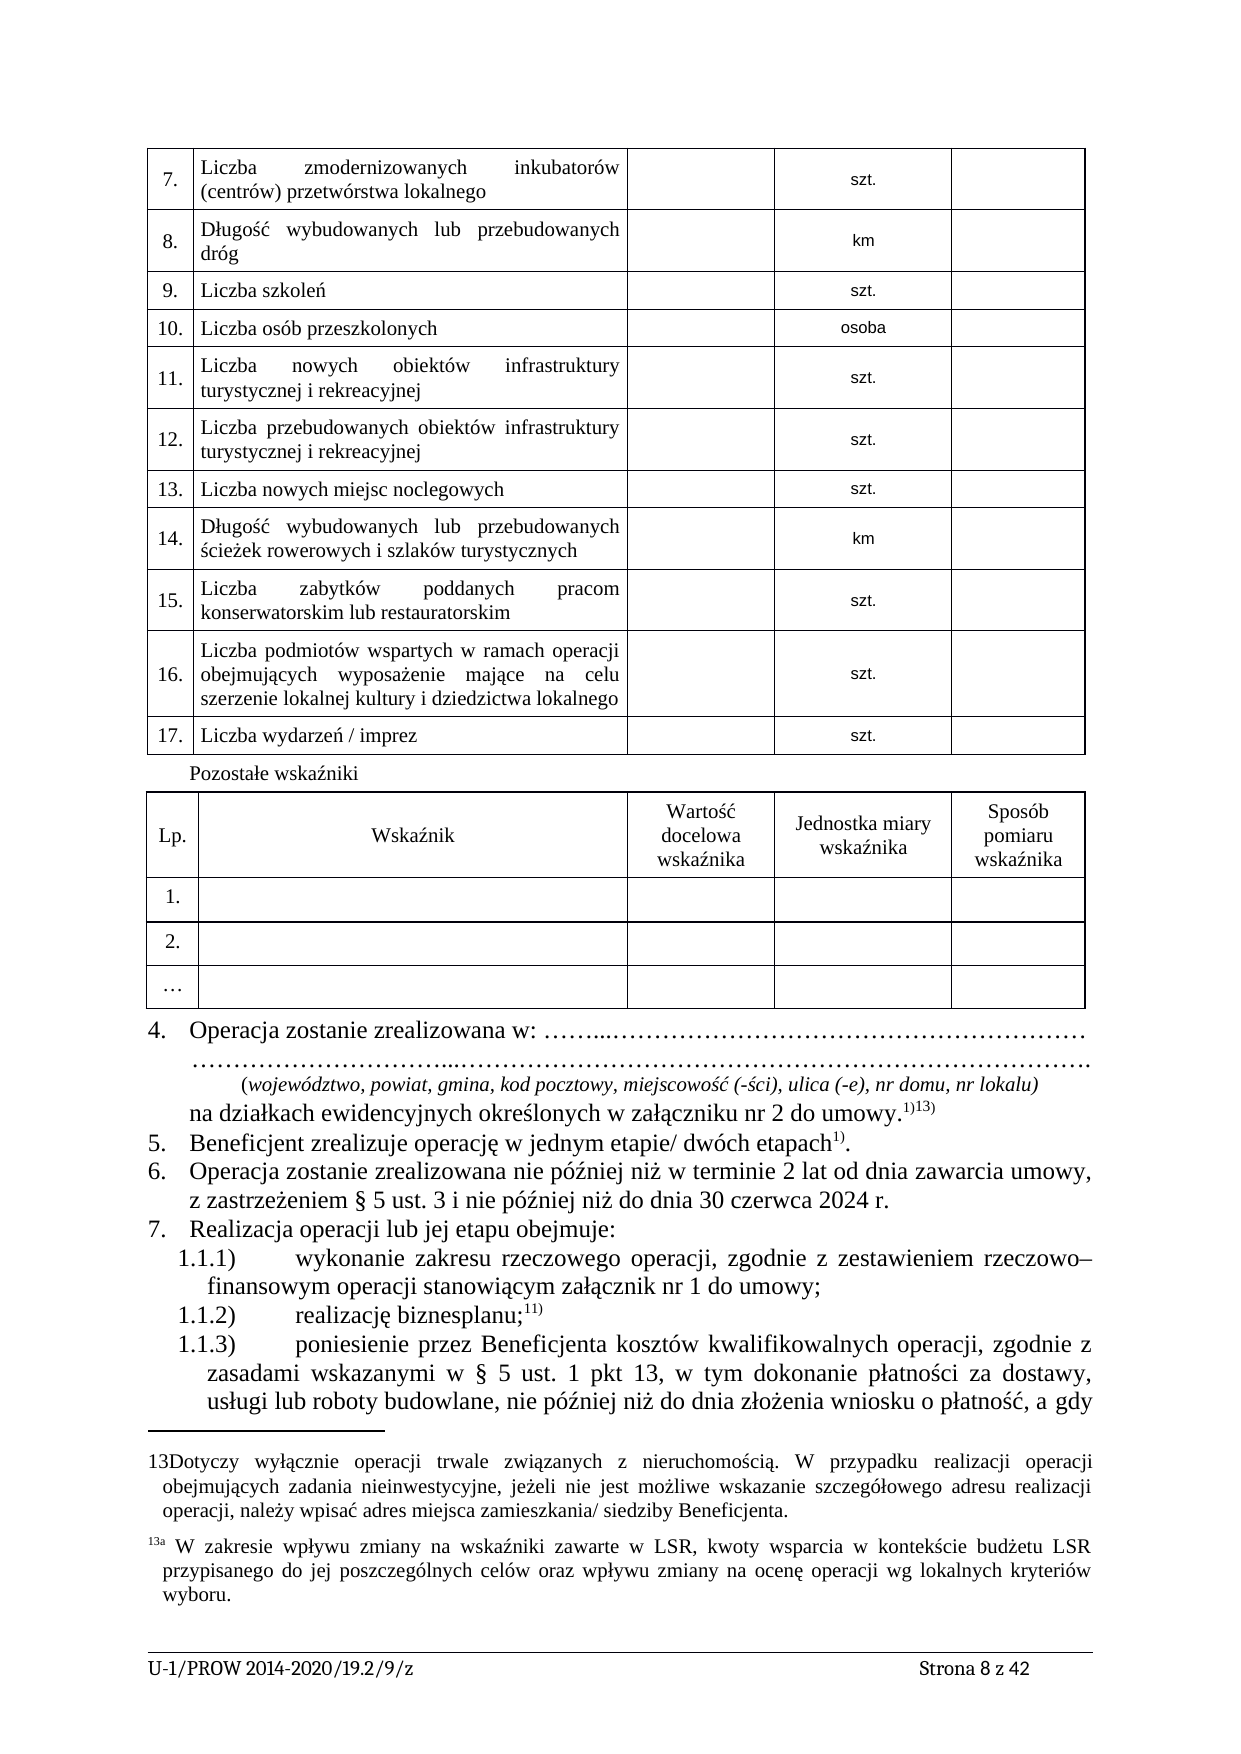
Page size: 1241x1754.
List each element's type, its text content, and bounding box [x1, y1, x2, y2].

table_cell 10. [148, 310, 193, 346]
table_cell Długość wybudowanych lub przebudowanych ścieżek rowerowych i szlaków turystycznych [194, 508, 627, 569]
table_cell [628, 409, 774, 469]
table_cell szt. [775, 471, 951, 507]
table_cell 7. [148, 149, 193, 209]
table_cell [775, 923, 951, 965]
table_cell [775, 966, 951, 1008]
table_cell [952, 310, 1084, 346]
table_cell szt. [775, 409, 951, 469]
text Pozostałe wskaźniki [189, 761, 1093, 785]
table_cell [952, 966, 1084, 1008]
list Operacja zostanie zrealizowana w: ……...………………………………………………… [148, 1015, 1093, 1044]
table_cell [628, 878, 774, 921]
table_cell 9. [148, 272, 193, 308]
table_cell 12. [148, 409, 193, 469]
table_cell [628, 149, 774, 209]
table_cell szt. [775, 631, 951, 716]
text 13a W zakresie wpływu zmiany na wskaźniki zawarte w LSR, kwoty wsparcia w kontekście budżetu LSR przypisanego do jej poszczególnych celów oraz wpływu zmiany na ocenę operacji wg lokalnych kryteriów wyboru. [148, 1534, 1093, 1606]
table_cell … [147, 966, 198, 1008]
table_cell km [775, 508, 951, 569]
table_cell [628, 210, 774, 271]
table_cell [628, 923, 774, 965]
table_cell [775, 878, 951, 921]
table_cell [952, 149, 1084, 209]
table_cell [628, 570, 774, 630]
table_cell 13. [148, 471, 193, 507]
table_cell Liczba wydarzeń / imprez [194, 717, 627, 754]
table_cell Liczba podmiotów wspartych w ramach operacji obejmujących wyposażenie mające na celu szerzenie lokalnej kultury i dziedzictwa lokalnego [194, 631, 627, 716]
table_header Wskaźnik [199, 793, 627, 877]
table_cell [628, 347, 774, 408]
list Beneficjent zrealizuje operację w jednym etapie/ dwóch etapach1). [148, 1128, 1093, 1156]
table_cell [952, 923, 1084, 965]
list wykonanie zakresu rzeczowego operacji, zgodnie z zestawieniem rzeczowo–finansowym operacji stanowiącym załącznik nr 1 do umowy; [177, 1243, 1093, 1300]
table_cell [952, 210, 1084, 271]
table_cell Liczba nowych miejsc noclegowych [194, 471, 627, 507]
table_cell 15. [148, 570, 193, 630]
table_cell [628, 966, 774, 1008]
table_cell [952, 631, 1084, 716]
table_cell [952, 570, 1084, 630]
table_cell [952, 347, 1084, 408]
table_cell 14. [148, 508, 193, 569]
table_cell [952, 471, 1084, 507]
table_cell Liczba osób przeszkolonych [194, 310, 627, 346]
table_cell [628, 631, 774, 716]
table_cell szt. [775, 149, 951, 209]
table_header Jednostka miary wskaźnika [775, 793, 951, 877]
table_cell [952, 272, 1084, 308]
table_cell [628, 508, 774, 569]
list Operacja zostanie zrealizowana nie później niż w terminie 2 lat od dnia zawarcia umowy, z zastrzeżeniem § 5 ust. 3 i nie później niż do dnia 30 czerwca 2024 r. [148, 1156, 1093, 1214]
text …………………………...………………………………………………………………….(województwo, powiat, gmina, kod pocztowy, miejscowość (-ści), ulica (-e), nr domu, nr lokalu) [189, 1044, 1093, 1096]
text Dotyczy wyłącznie operacji trwale związanych z nieruchomością. W przypadku realizacji operacji obejmujących zadania nieinwestycyjne, jeżeli nie jest możliwe wskazanie szczegółowego adresu realizacji operacji, należy wpisać adres miejsca zamieszkania/ siedziby Beneficjenta. [148, 1449, 1093, 1522]
table_cell osoba [775, 310, 951, 346]
table_cell Liczba zmodernizowanych inkubatorów (centrów) przetwórstwa lokalnego [194, 149, 627, 209]
table_header Sposób pomiaru wskaźnika [952, 793, 1084, 877]
table_cell szt. [775, 570, 951, 630]
list poniesienie przez Beneficjenta kosztów kwalifikowalnych operacji, zgodnie z zasadami wskazanymi w § 5 ust. 1 pkt 13, w tym dokonanie płatności za dostawy, usługi lub roboty budowlane, nie później niż do dnia złożenia wniosku o płatność, a gdy [177, 1329, 1093, 1415]
table_cell Liczba szkoleń [194, 272, 627, 308]
list Realizacja operacji lub jej etapu obejmuje: [148, 1214, 1093, 1243]
table_cell [628, 310, 774, 346]
table_cell szt. [775, 347, 951, 408]
table_cell Długość wybudowanych lub przebudowanych dróg [194, 210, 627, 271]
table_cell [199, 923, 627, 965]
table_cell [628, 471, 774, 507]
table_header Lp. [147, 793, 198, 877]
table_cell 11. [148, 347, 193, 408]
table_cell [952, 409, 1084, 469]
table_cell km [775, 210, 951, 271]
list realizację biznesplanu;11) [177, 1300, 1093, 1329]
table_cell [952, 878, 1084, 921]
table_cell szt. [775, 717, 951, 754]
table_cell szt. [775, 272, 951, 308]
table_cell [628, 717, 774, 754]
table_cell [199, 966, 627, 1008]
text na działkach ewidencyjnych określonych w załączniku nr 2 do umowy.1)) [189, 1096, 1093, 1128]
table_cell 1. [147, 878, 198, 921]
table_cell 8. [148, 210, 193, 271]
table_cell [199, 878, 627, 921]
table_cell Liczba nowych obiektów infrastruktury turystycznej i rekreacyjnej [194, 347, 627, 408]
table_cell 16. [148, 631, 193, 716]
table_cell [952, 717, 1084, 754]
table_cell [952, 508, 1084, 569]
table_cell 17. [148, 717, 193, 754]
table_header Wartość docelowa wskaźnika [628, 793, 774, 877]
table_cell Liczba przebudowanych obiektów infrastruktury turystycznej i rekreacyjnej [194, 409, 627, 469]
table_cell Liczba zabytków poddanych pracom konserwatorskim lub restauratorskim [194, 570, 627, 630]
table_cell [628, 272, 774, 308]
table_cell 2. [147, 923, 198, 965]
